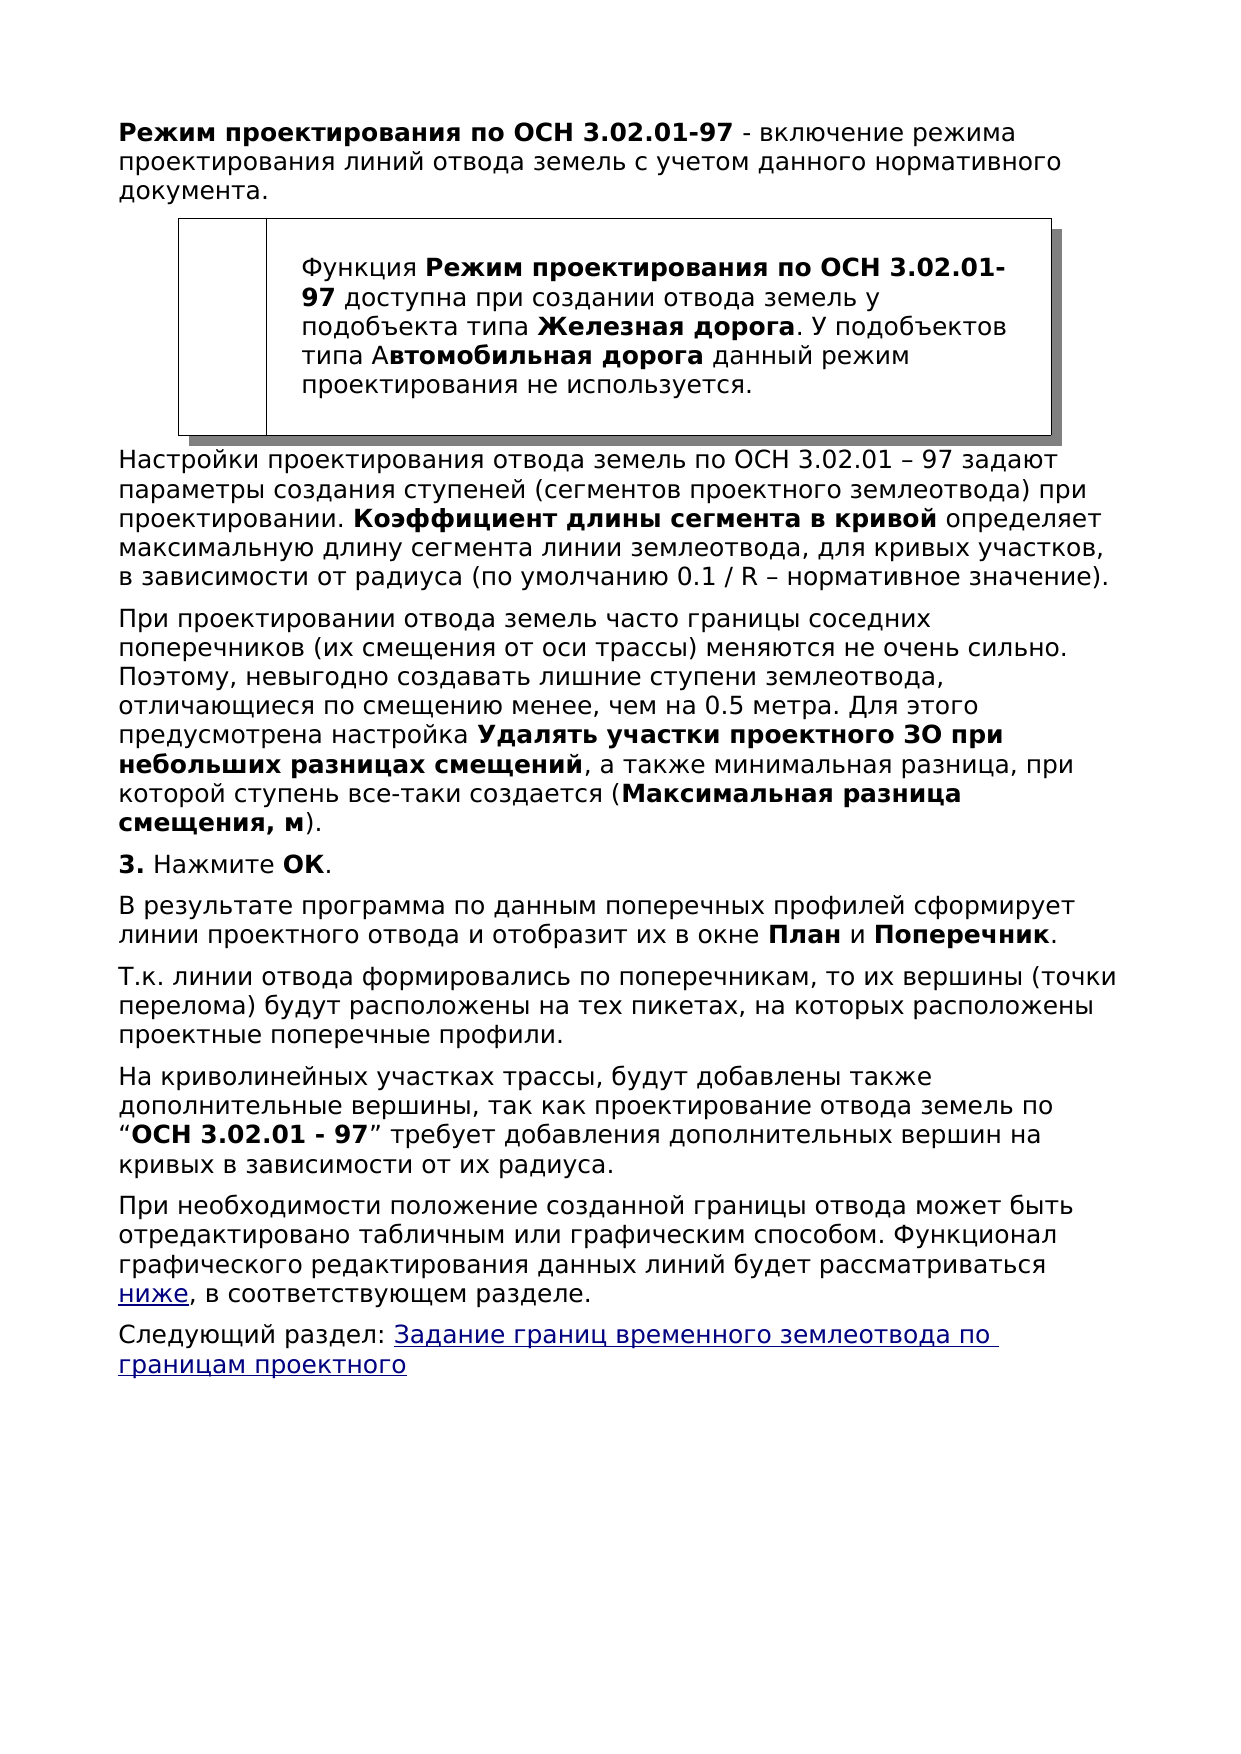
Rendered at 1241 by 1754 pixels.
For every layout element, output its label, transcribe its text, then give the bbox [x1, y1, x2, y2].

table_header [179, 219, 266, 435]
text В результате программа по данным поперечных профилей сформирует линии проектного отвода и отобразит их в окне План и Поперечник. [118, 891, 1122, 950]
text Следующий раздел: Задание границ временного землеотвода по границам проектного [118, 1321, 1122, 1379]
text 3. Нажмите ОК. [118, 850, 1122, 879]
table_header Функция Режим проектирования по ОСН 3.02.01-97 доступна при создании отвода земель у подобъекта типа Железная дорога. У подобъектов типа Автомобильная дорога данный режим проектирования не используется. [267, 219, 1051, 435]
text На криволинейных участках трассы, будут добавлены также дополнительные вершины, так как проектирование отвода земель по “ОСН 3.02.01 - 97” требует добавления дополнительных вершин на кривых в зависимости от их радиуса. [118, 1062, 1122, 1179]
text При необходимости положение созданной границы отвода может быть отредактировано табличным или графическим способом. Функционал графического редактирования данных линий будет рассматриваться ниже, в соответствующем разделе. [118, 1191, 1122, 1308]
text При проектировании отвода земель часто границы соседних поперечников (их смещения от оси трассы) меняются не очень сильно. Поэтому, невыгодно создавать лишние ступени землеотвода, отличающиеся по смещению менее, чем на 0.5 метра. Для этого предусмотрена настройка Удалять участки проектного ЗО при небольших разницах смещений, а также минимальная разница, при которой ступень все-таки создается (Максимальная разница смещения, м). [118, 604, 1122, 837]
text Т.к. линии отвода формировались по поперечникам, то их вершины (точки перелома) будут расположены на тех пикетах, на которых расположены проектные поперечные профили. [118, 962, 1122, 1050]
text Настройки проектирования отвода земель по ОСН 3.02.01 – 97 задают параметры создания ступеней (сегментов проектного землеотвода) при проектировании. Коэффициент длины сегмента в кривой определяет максимальную длину сегмента линии землеотвода, для кривых участков, в зависимости от радиуса (по умолчанию 0.1 / R – нормативное значение). [118, 446, 1122, 591]
text Режим проектирования по ОСН 3.02.01-97 - включение режима проектирования линий отвода земель с учетом данного нормативного документа. [118, 118, 1122, 206]
